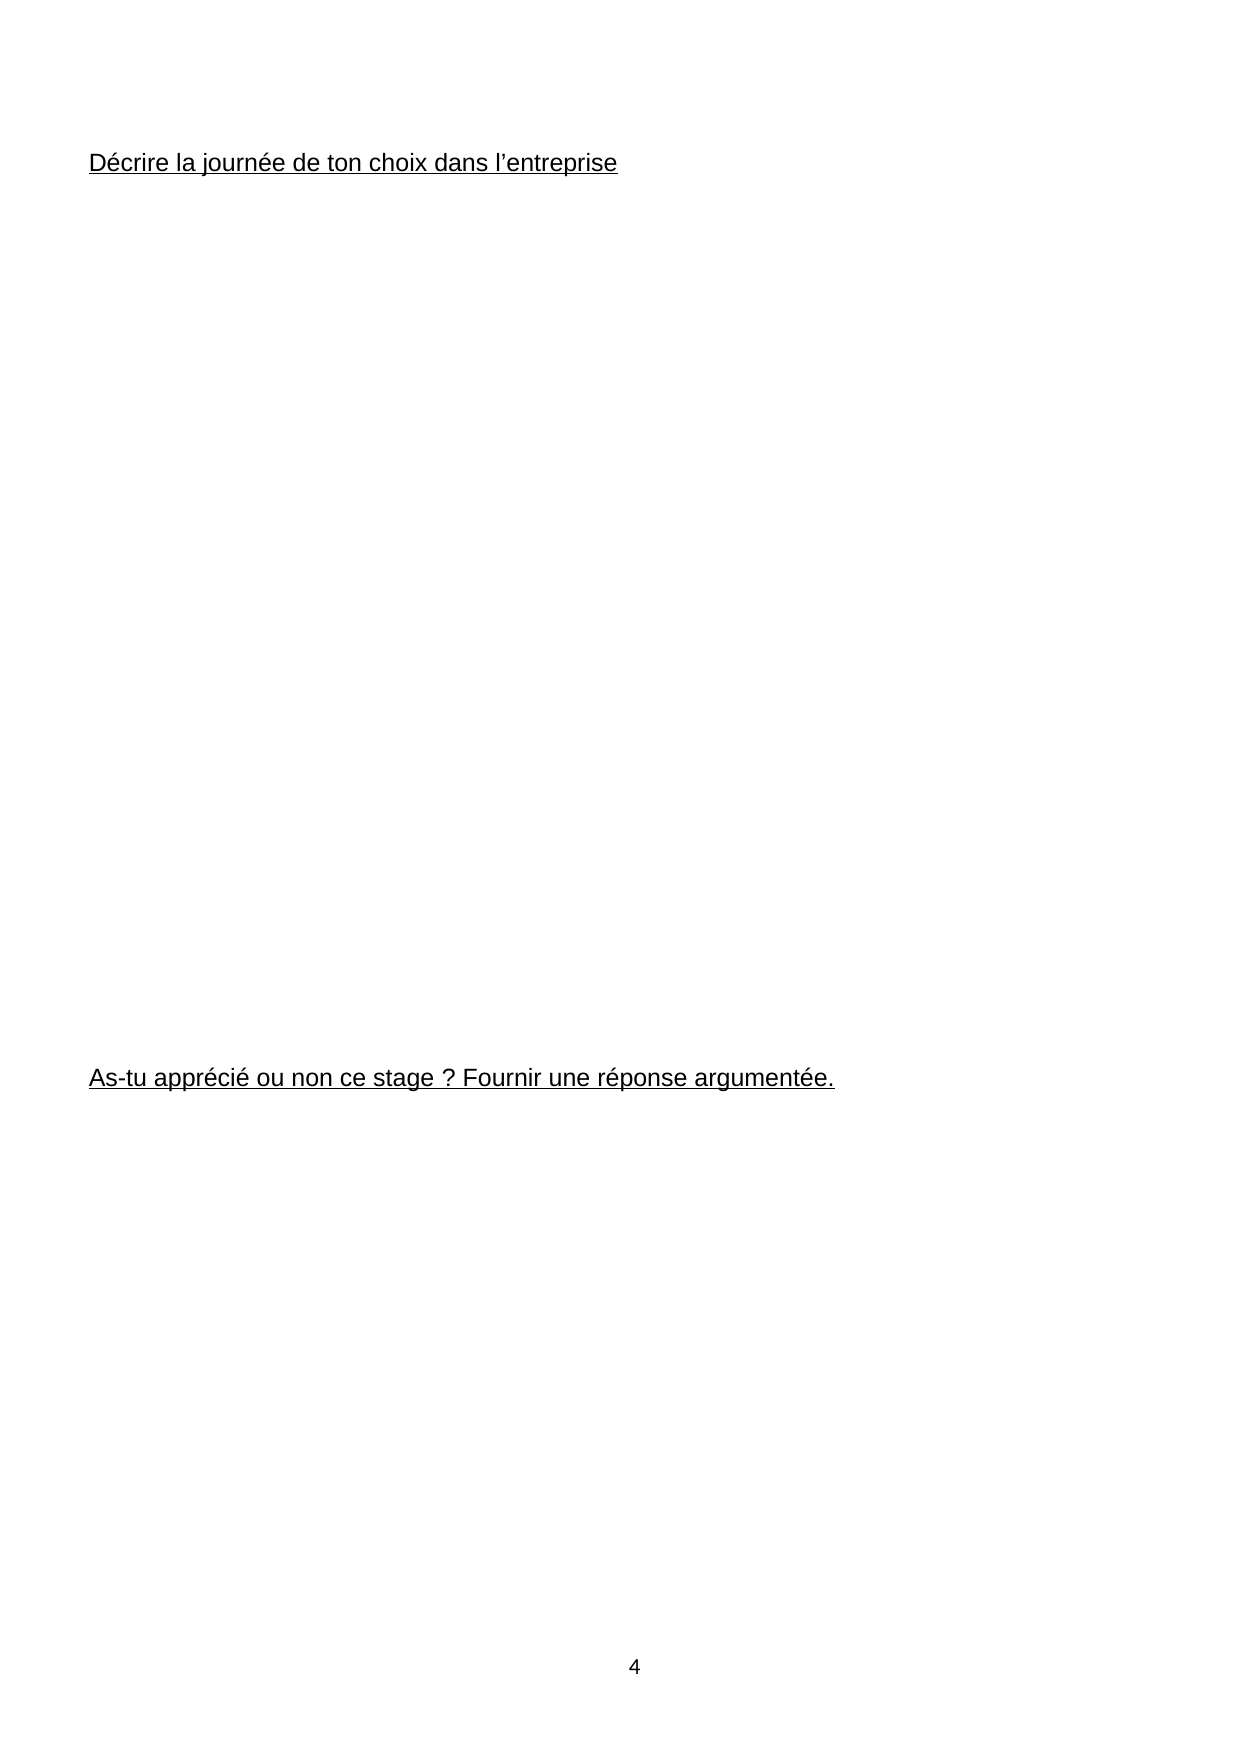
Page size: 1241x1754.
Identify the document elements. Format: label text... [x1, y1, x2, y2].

text As-tu apprécié ou non ce stage ? Fournir une réponse argumentée. [88, 1063, 1181, 1092]
text Décrire la journée de ton choix dans l’entreprise [88, 148, 1181, 176]
